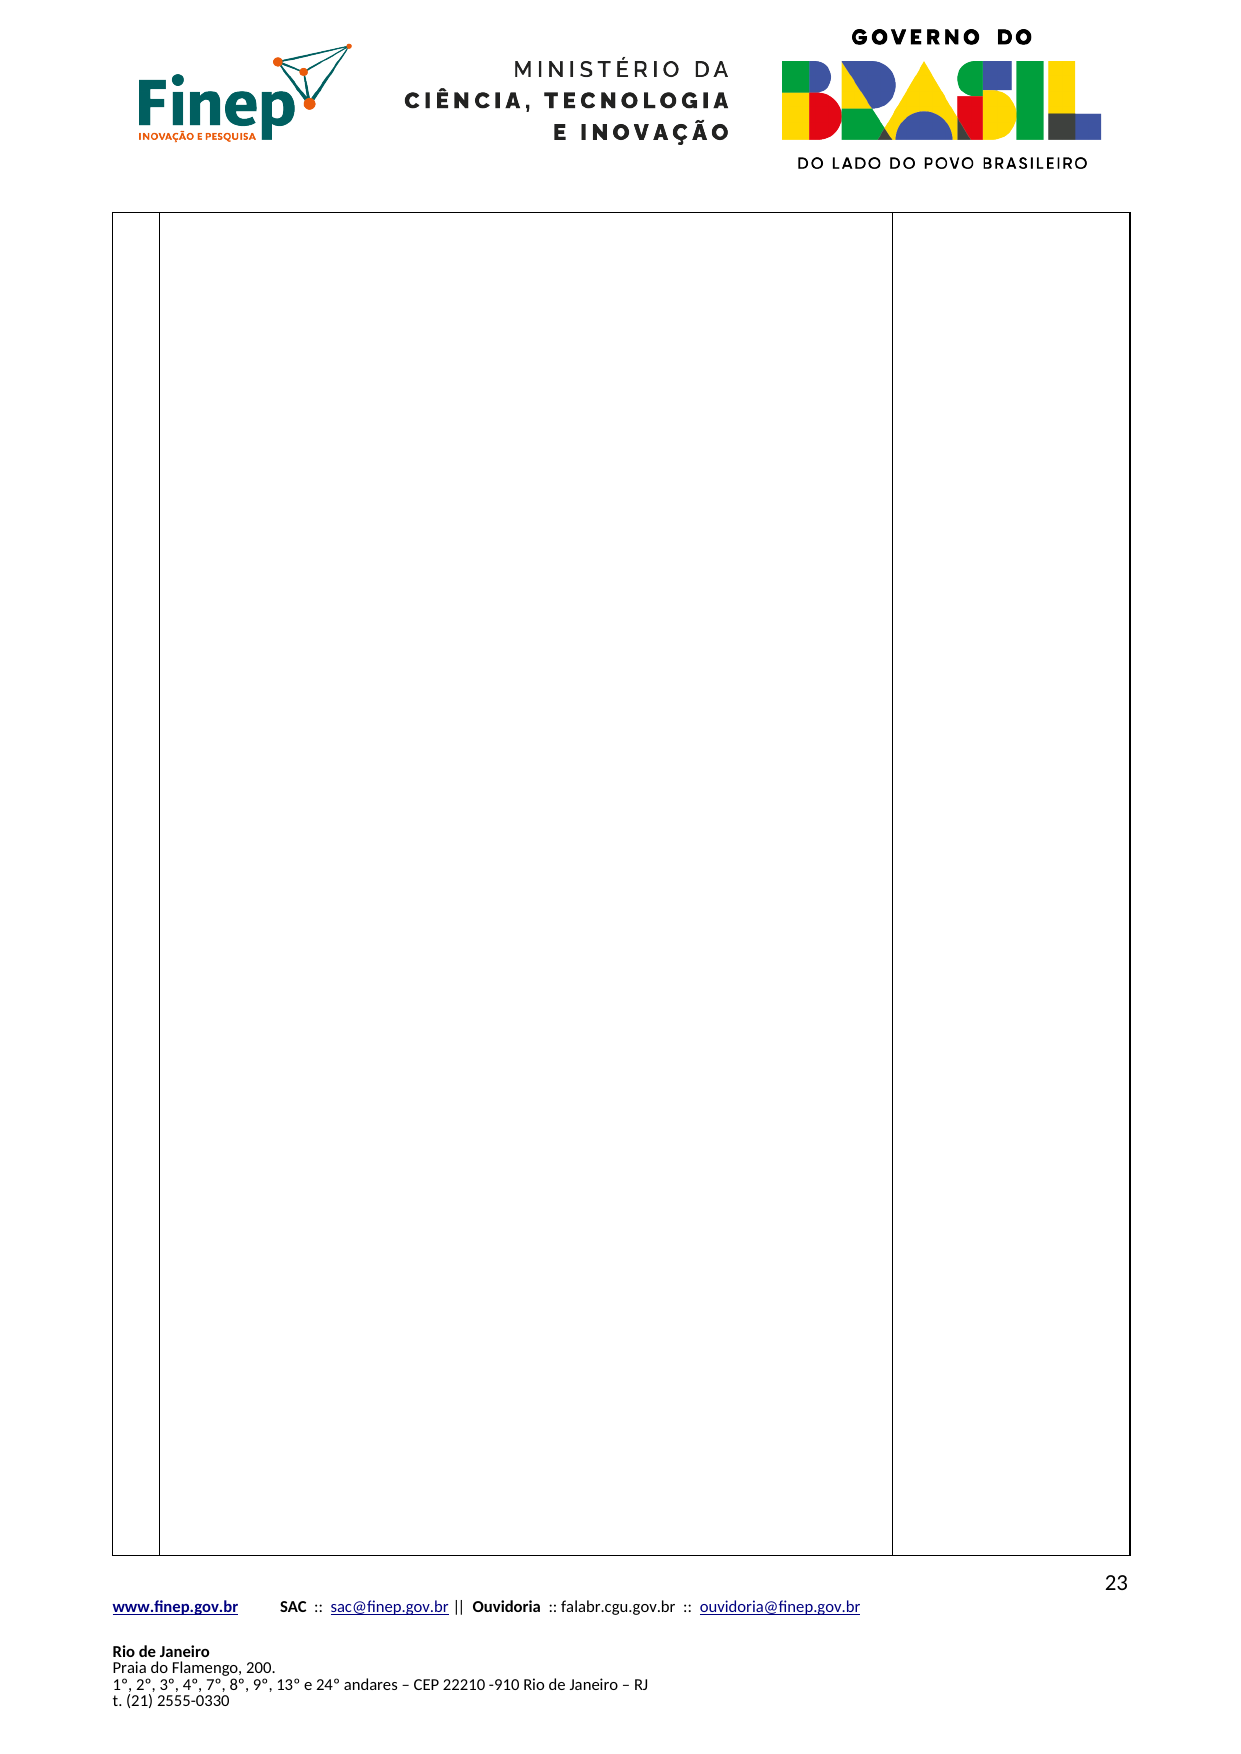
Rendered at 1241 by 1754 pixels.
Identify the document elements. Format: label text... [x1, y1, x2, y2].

table_cell 6.1.2.1 6.1.6.1 6.2 [893, 213, 1129, 1555]
table_cell [113, 213, 159, 1555]
table_cell [160, 213, 892, 1555]
